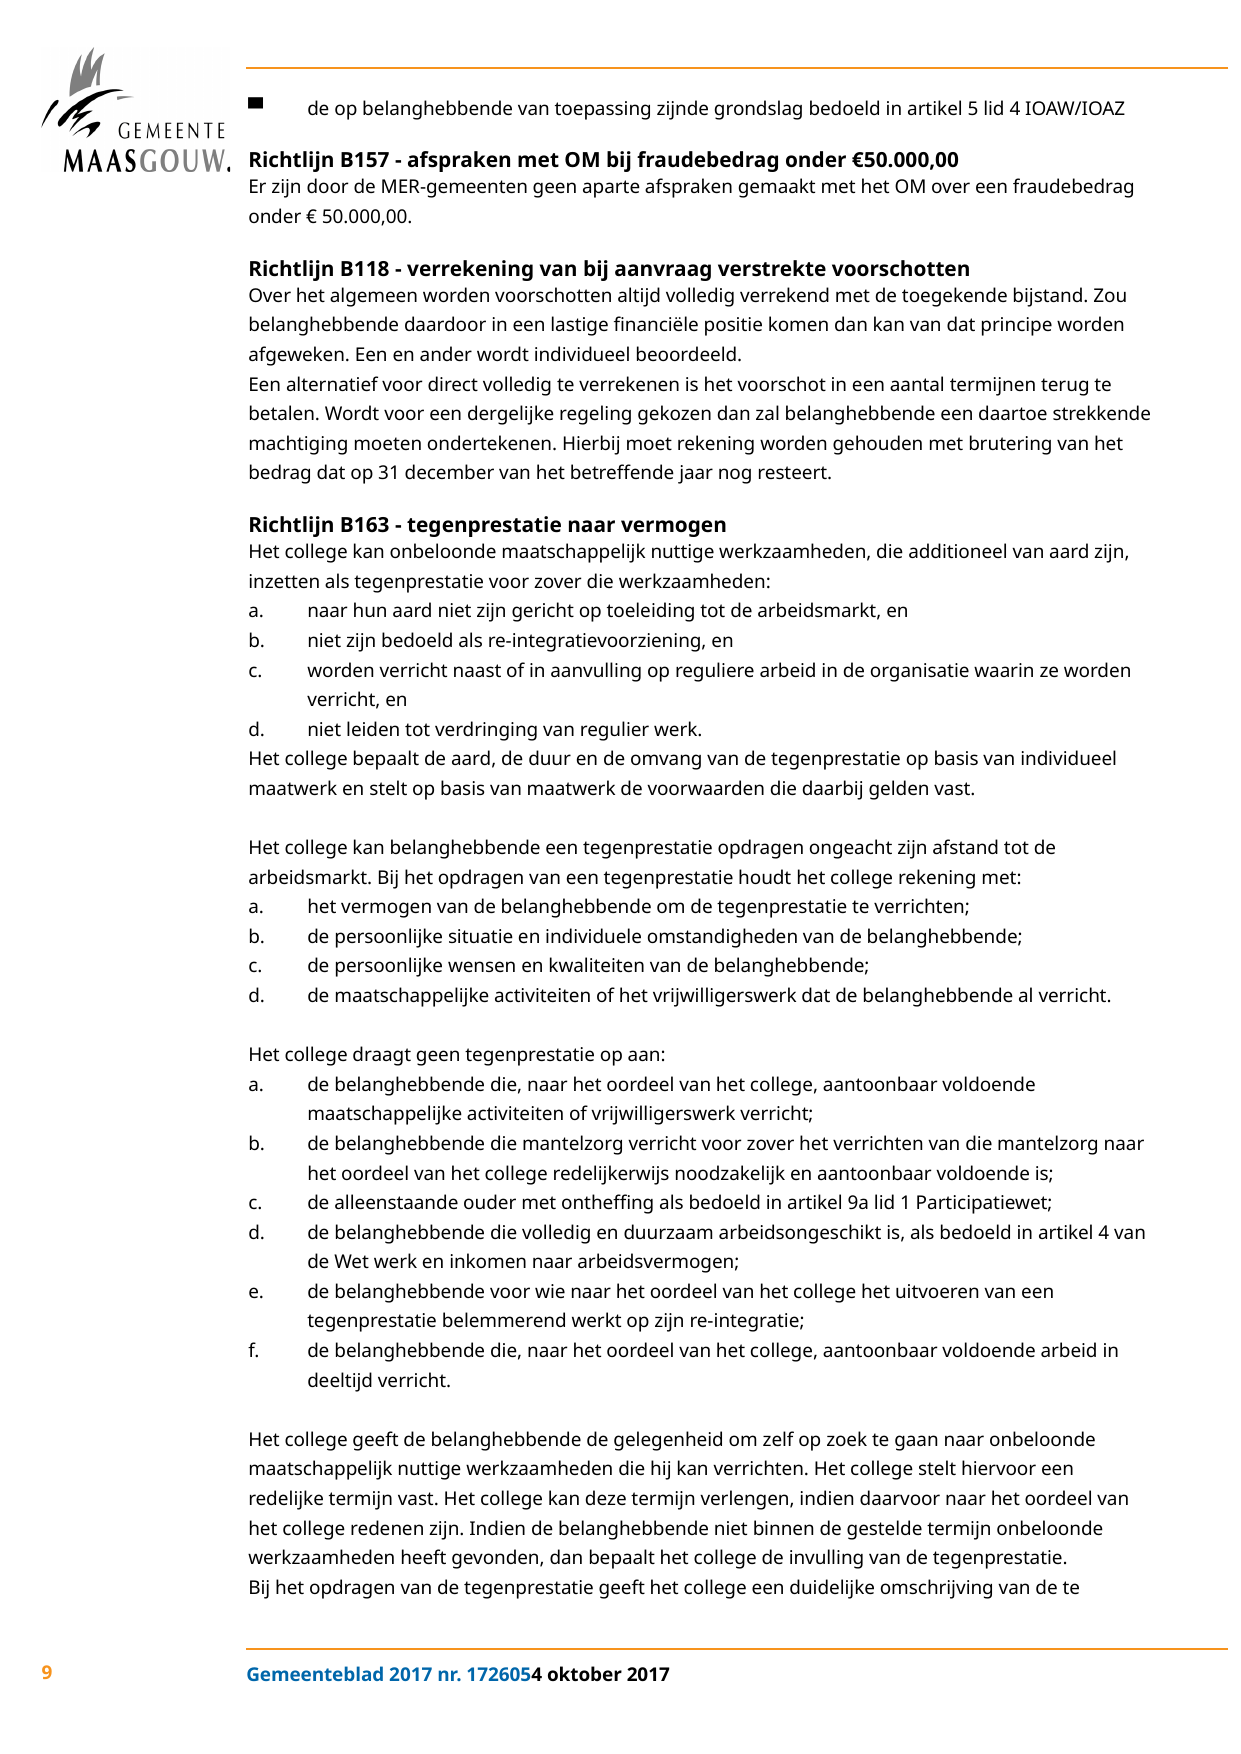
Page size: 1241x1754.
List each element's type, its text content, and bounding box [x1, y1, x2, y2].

text Richtlijn B157 - afspraken met OM bij fraudebedrag onder €50.000,00 [248, 145, 1152, 174]
list de alleenstaande ouder met ontheffing als bedoeld in artikel 9a lid 1 Participatiewet; [248, 1189, 1152, 1215]
text Richtlijn B163 - tegenprestatie naar vermogen [248, 510, 1152, 538]
list de persoonlijke situatie en individuele omstandigheden van de belanghebbende; [248, 923, 1152, 949]
text Een alternatief voor direct volledig te verrekenen is het voorschot in een aantal termijnen terug te betalen. Wordt voor een dergelijke regeling gekozen dan zal belanghebbende een daartoe strekkende machtiging moeten ondertekenen. Hierbij moet rekening worden gehouden met brutering van het bedrag dat op 31 december van het betreffende jaar nog resteert. [248, 371, 1152, 485]
list niet zijn bedoeld als re-integratievoorziening, en [248, 627, 1152, 653]
list de belanghebbende die, naar het oordeel van het college, aantoonbaar voldoende arbeid in deeltijd verricht. [248, 1337, 1152, 1392]
list de belanghebbende voor wie naar het oordeel van het college het uitvoeren van een tegenprestatie belemmerend werkt op zijn re-integratie; [248, 1278, 1152, 1333]
list naar hun aard niet zijn gericht op toeleiding tot de arbeidsmarkt, en [248, 598, 1152, 623]
text Het college bepaalt de aard, de duur en de omvang van de tegenprestatie op basis van individueel maatwerk en stelt op basis van maatwerk de voorwaarden die daarbij gelden vast. [248, 746, 1152, 801]
list worden verricht naast of in aanvulling op reguliere arbeid in de organisatie waarin ze worden verricht, en [248, 657, 1152, 712]
text Het college draagt geen tegenprestatie op aan: [248, 1041, 1152, 1067]
text Bij het opdragen van de tegenprestatie geeft het college een duidelijke omschrijving van de te [248, 1574, 1152, 1599]
list de maatschappelijke activiteiten of het vrijwilligerswerk dat de belanghebbende al verricht. [248, 982, 1152, 1008]
picture [41, 47, 231, 172]
list de belanghebbende die mantelzorg verricht voor zover het verrichten van die mantelzorg naar het oordeel van het college redelijkerwijs noodzakelijk en aantoonbaar voldoende is; [248, 1130, 1152, 1185]
text Over het algemeen worden voorschotten altijd volledig verrekend met de toegekende bijstand. Zou belanghebbende daardoor in een lastige financiële positie komen dan kan van dat principe worden afgeweken. Een en ander wordt individueel beoordeeld. [248, 282, 1152, 367]
text Er zijn door de MER-gemeenten geen aparte afspraken gemaakt met het OM over een fraudebedrag onder € 50.000,00. [248, 174, 1152, 229]
list niet leiden tot verdringing van regulier werk. [248, 716, 1152, 742]
text Het college kan onbeloonde maatschappelijk nuttige werkzaamheden, die additioneel van aard zijn, inzetten als tegenprestatie voor zover die werkzaamheden: [248, 538, 1152, 594]
list de op belanghebbende van toepassing zijnde grondslag bedoeld in artikel 5 lid 4 IOAW/IOAZ [248, 95, 1152, 121]
list de belanghebbende die, naar het oordeel van het college, aantoonbaar voldoende maatschappelijke activiteiten of vrijwilligerswerk verricht; [248, 1071, 1152, 1126]
list de persoonlijke wensen en kwaliteiten van de belanghebbende; [248, 953, 1152, 978]
text Richtlijn B118 - verrekening van bij aanvraag verstrekte voorschotten [248, 254, 1152, 282]
text Het college geeft de belanghebbende de gelegenheid om zelf op zoek te gaan naar onbeloonde maatschappelijk nuttige werkzaamheden die hij kan verrichten. Het college stelt hiervoor een redelijke termijn vast. Het college kan deze termijn verlengen, indien daarvoor naar het oordeel van het college redenen zijn. Indien de belanghebbende niet binnen de gestelde termijn onbeloonde werkzaamheden heeft gevonden, dan bepaalt het college de invulling van de tegenprestatie. [248, 1426, 1152, 1570]
list de belanghebbende die volledig en duurzaam arbeidsongeschikt is, als bedoeld in artikel 4 van de Wet werk en inkomen naar arbeidsvermogen; [248, 1219, 1152, 1274]
text Het college kan belanghebbende een tegenprestatie opdragen ongeacht zijn afstand tot de arbeidsmarkt. Bij het opdragen van een tegenprestatie houdt het college rekening met: [248, 834, 1152, 889]
list het vermogen van de belanghebbende om de tegenprestatie te verrichten; [248, 893, 1152, 919]
